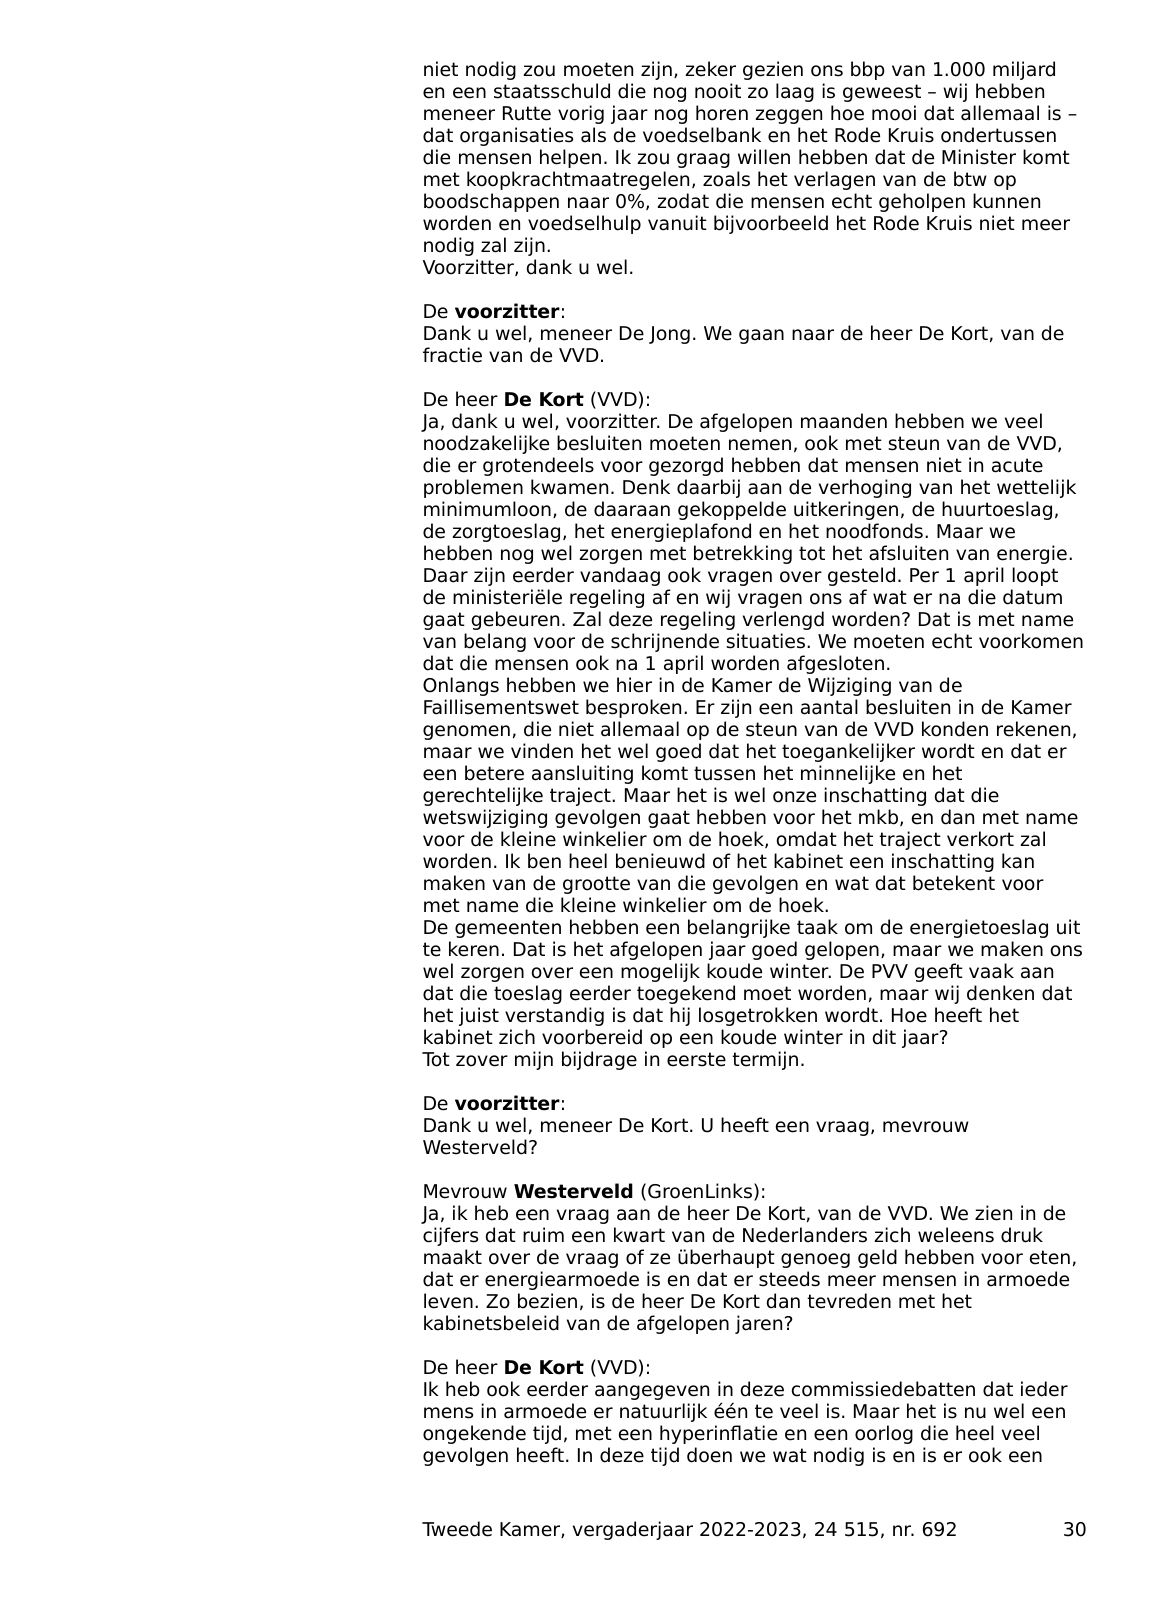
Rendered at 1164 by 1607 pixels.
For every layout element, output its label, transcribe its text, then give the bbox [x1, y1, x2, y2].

text Mevrouw Westerveld (GroenLinks): [422, 1181, 1087, 1203]
text Tot zover mijn bijdrage in eerste termijn. [422, 1048, 1087, 1071]
text Onlangs hebben we hier in de Kamer de Wijziging van de Faillisementswet besproken. Er zijn een aantal besluiten in de Kamer genomen, die niet allemaal op de steun van de VVD konden rekenen, maar we vinden het wel goed dat het toegankelijker wordt en dat er een betere aansluiting komt tussen het minnelijke en het gerechtelijke traject. Maar het is wel onze inschatting dat die wetswijziging gevolgen gaat hebben voor het mkb, en dan met name voor de kleine winkelier om de hoek, omdat het traject verkort zal worden. Ik ben heel benieuwd of het kabinet een inschatting kan maken van de grootte van die gevolgen en wat dat betekent voor met name die kleine winkelier om de hoek. [422, 675, 1087, 917]
text niet nodig zou moeten zijn, zeker gezien ons bbp van 1.000 miljard en een staatsschuld die nog nooit zo laag is geweest – wij hebben meneer Rutte vorig jaar nog horen zeggen hoe mooi dat allemaal is – dat organisaties als de voedselbank en het Rode Kruis ondertussen die mensen helpen. Ik zou graag willen hebben dat de Minister komt met koopkrachtmaatregelen, zoals het verlagen van de btw op boodschappen naar 0%, zodat die mensen echt geholpen kunnen worden en voedselhulp vanuit bijvoorbeeld het Rode Kruis niet meer nodig zal zijn. [422, 59, 1087, 257]
text Voorzitter, dank u wel. [422, 257, 1087, 279]
text De voorzitter: [422, 1093, 1087, 1115]
text Ik heb ook eerder aangegeven in deze commissiedebatten dat ieder mens in armoede er natuurlijk één te veel is. Maar het is nu wel een ongekende tijd, met een hyperinflatie en een oorlog die heel veel gevolgen heeft. In deze tijd doen we wat nodig is en is er ook een [422, 1379, 1087, 1467]
text De voorzitter: [422, 301, 1087, 323]
text Dank u wel, meneer De Jong. We gaan naar de heer De Kort, van de fractie van de VVD. [422, 323, 1087, 367]
text De heer De Kort (VVD): [422, 389, 1087, 411]
text Ja, dank u wel, voorzitter. De afgelopen maanden hebben we veel noodzakelijke besluiten moeten nemen, ook met steun van de VVD, die er grotendeels voor gezorgd hebben dat mensen niet in acute problemen kwamen. Denk daarbij aan de verhoging van het wettelijk minimumloon, de daaraan gekoppelde uitkeringen, de huurtoeslag, de zorgtoeslag, het energieplafond en het noodfonds. Maar we hebben nog wel zorgen met betrekking tot het afsluiten van energie. Daar zijn eerder vandaag ook vragen over gesteld. Per 1 april loopt de ministeriële regeling af en wij vragen ons af wat er na die datum gaat gebeuren. Zal deze regeling verlengd worden? Dat is met name van belang voor de schrijnende situaties. We moeten echt voorkomen dat die mensen ook na 1 april worden afgesloten. [422, 411, 1087, 675]
text De gemeenten hebben een belangrijke taak om de energietoeslag uit te keren. Dat is het afgelopen jaar goed gelopen, maar we maken ons wel zorgen over een mogelijk koude winter. De PVV geeft vaak aan dat die toeslag eerder toegekend moet worden, maar wij denken dat het juist verstandig is dat hij losgetrokken wordt. Hoe heeft het kabinet zich voorbereid op een koude winter in dit jaar? [422, 917, 1087, 1048]
text Dank u wel, meneer De Kort. U heeft een vraag, mevrouw Westerveld? [422, 1115, 1087, 1159]
text De heer De Kort (VVD): [422, 1357, 1087, 1379]
text Ja, ik heb een vraag aan de heer De Kort, van de VVD. We zien in de cijfers dat ruim een kwart van de Nederlanders zich weleens druk maakt over de vraag of ze überhaupt genoeg geld hebben voor eten, dat er energiearmoede is en dat er steeds meer mensen in armoede leven. Zo bezien, is de heer De Kort dan tevreden met het kabinetsbeleid van de afgelopen jaren? [422, 1203, 1087, 1335]
